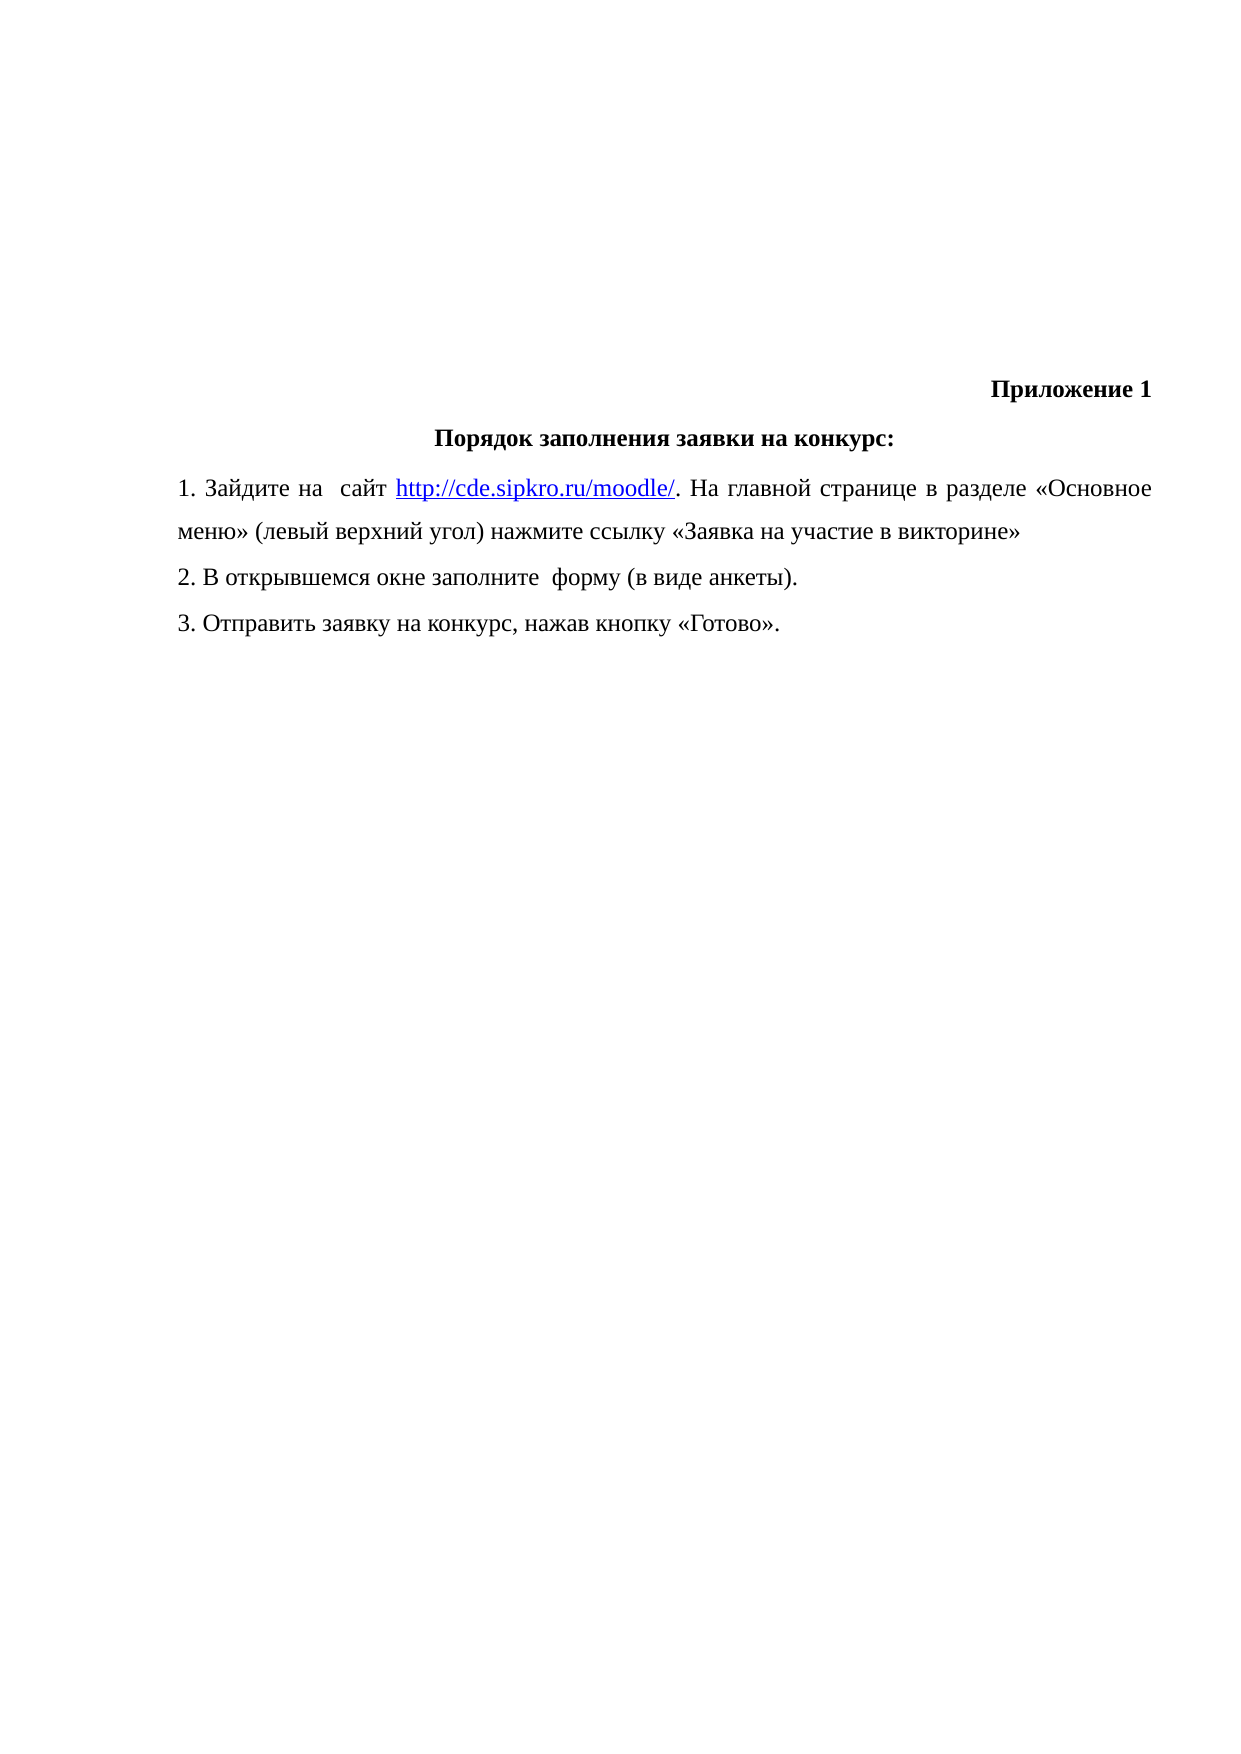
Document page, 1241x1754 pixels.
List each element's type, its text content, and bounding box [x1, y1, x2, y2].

text 2. В открывшемся окне заполните форму (в виде анкеты). [177, 562, 1152, 591]
text 3. Отправить заявку на конкурс, нажав кнопку «Готово». [177, 608, 1152, 637]
text Порядок заполнения заявки на конкурс: [177, 423, 1152, 452]
text 1. Зайдите на сайт http://cde.sipkro.ru/moodle/. На главной странице в разделе «Основное меню» (левый верхний угол) нажмите ссылку «Заявка на участие в викторине» [177, 473, 1152, 544]
text Приложение 1 [177, 374, 1152, 403]
